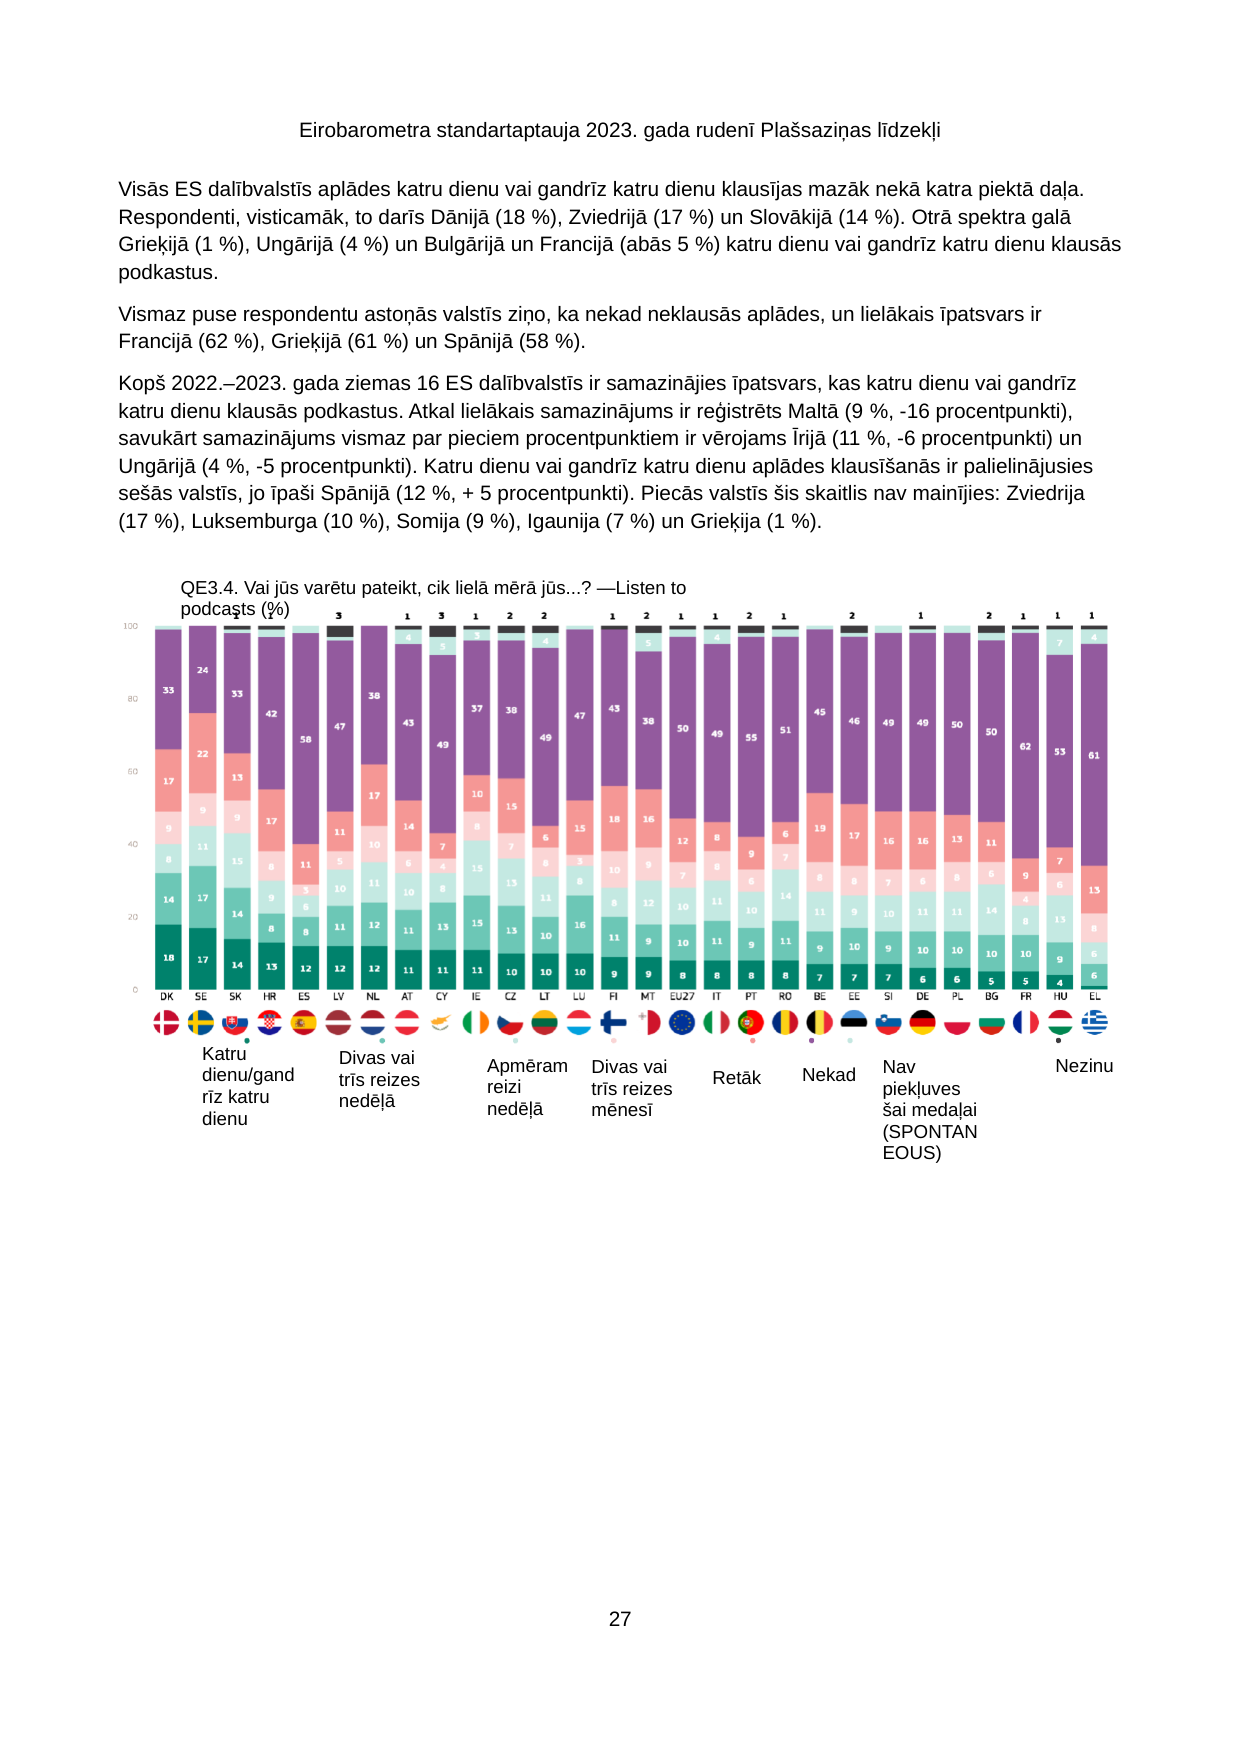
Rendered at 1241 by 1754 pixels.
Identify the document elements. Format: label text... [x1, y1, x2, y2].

text Kopš 2022.–2023. gada ziemas 16 ES dalībvalstīs ir samazinājies īpatsvars, kas katru dienu vai gandrīz katru dienu klausās podkastus. Atkal lielākais samazinājums ir reģistrēts Maltā (9 %, -16 procentpunkti), savukārt samazinājums vismaz par pieciem procentpunktiem ir vērojams Īrijā (11 %, -6 procentpunkti) un Ungārijā (4 %, -5 procentpunkti). Katru dienu vai gandrīz katru dienu aplādes klausīšanās ir palielinājusies sešās valstīs, jo īpaši Spānijā (12 %, + 5 procentpunkti). Piecās valstīs šis skaitlis nav mainījies: Zviedrija (17 %), Luksemburga (10 %), Somija (9 %), Igaunija (7 %) un Grieķija (1 %). [118, 371, 1122, 533]
picture [118, 607, 1114, 1047]
text Visās ES dalībvalstīs aplādes katru dienu vai gandrīz katru dienu klausījas mazāk nekā katra piektā daļa. Respondenti, visticamāk, to darīs Dānijā (18 %), Zviedrijā (17 %) un Slovākijā (14 %). Otrā spektra galā Grieķijā (1 %), Ungārijā (4 %) un Bulgārijā un Francijā (abās 5 %) katru dienu vai gandrīz katru dienu klausās podkastus. [118, 177, 1122, 283]
text Vismaz puse respondentu astoņās valstīs ziņo, ka nekad neklausās aplādes, un lielākais īpatsvars ir Francijā (62 %), Grieķijā (61 %) un Spānijā (58 %). [118, 302, 1122, 353]
